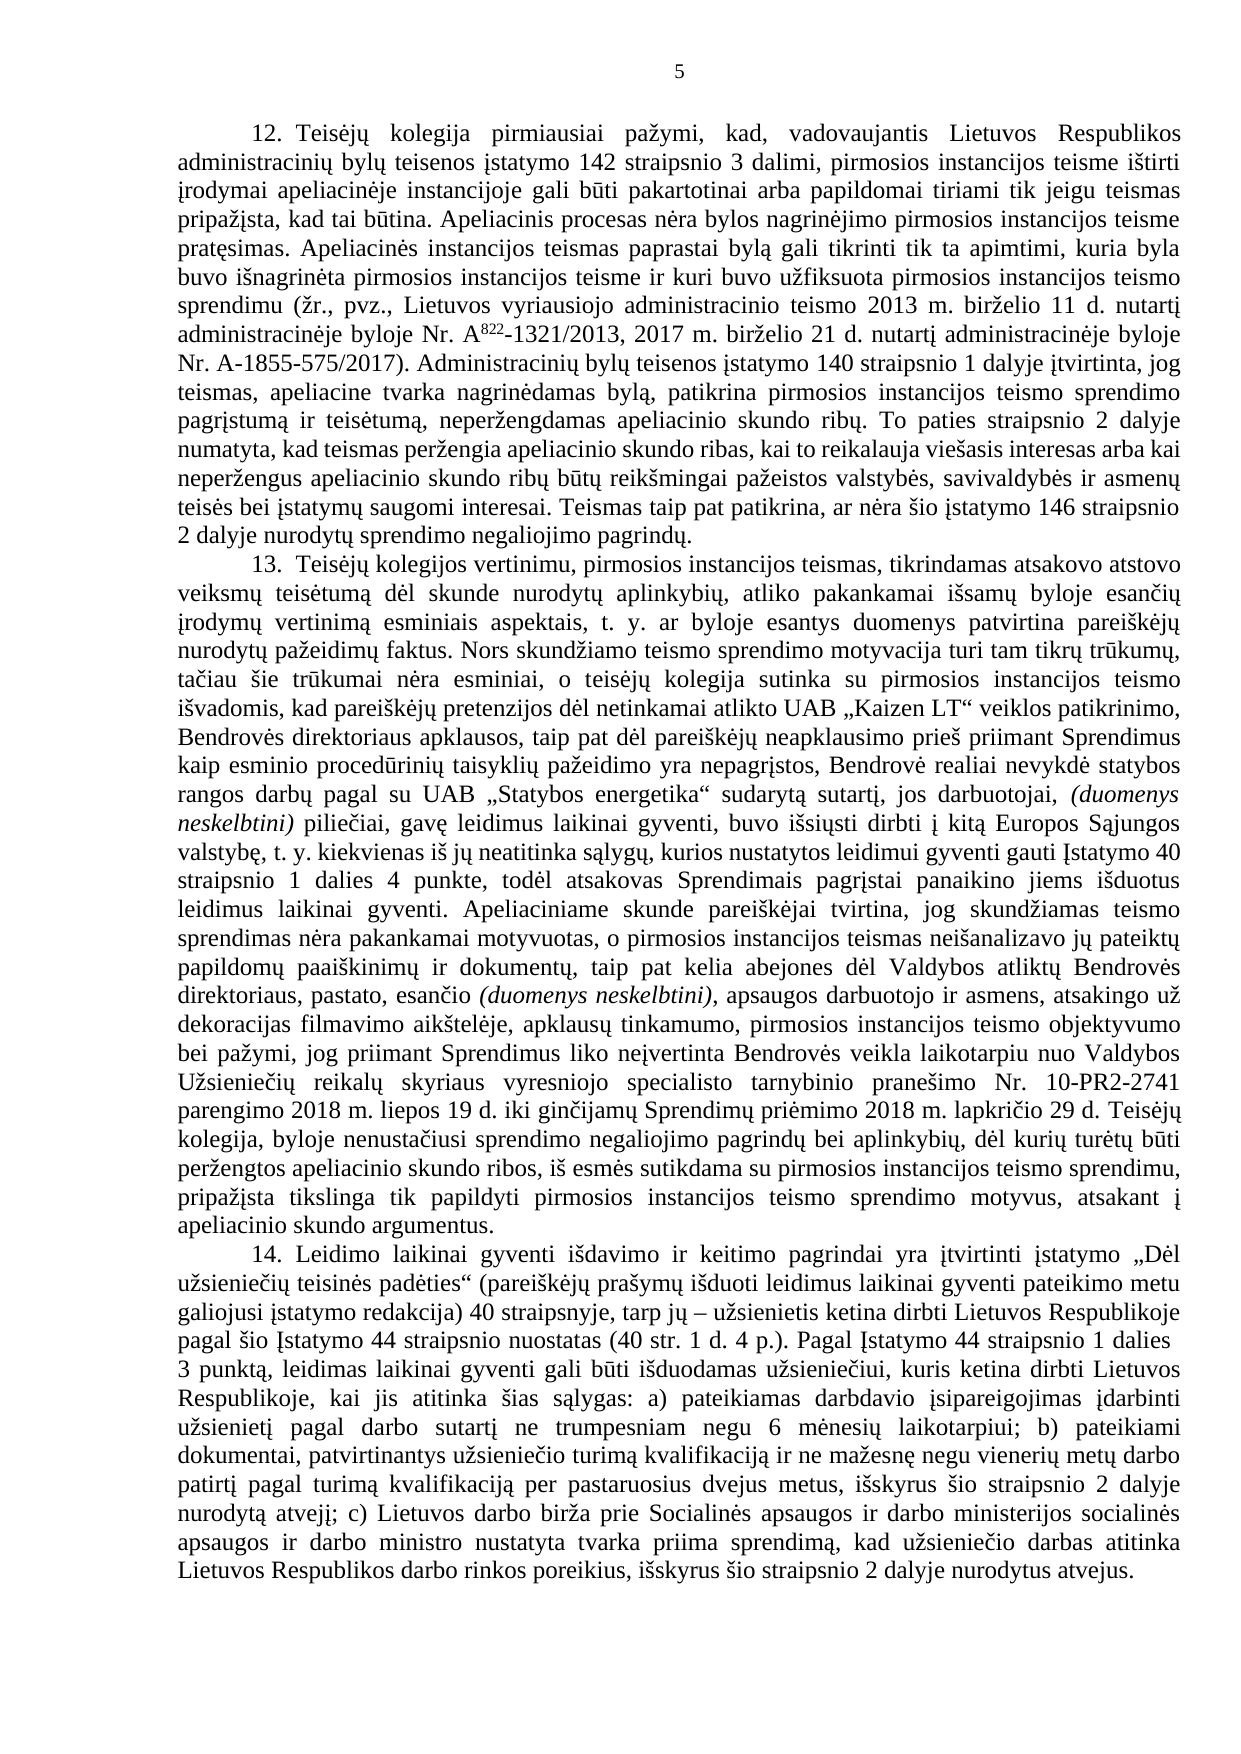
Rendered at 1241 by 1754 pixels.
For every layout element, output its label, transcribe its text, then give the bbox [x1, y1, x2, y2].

text 12. Teisėjų kolegija pirmiausiai pažymi, kad, vadovaujantis Lietuvos Respublikos administracinių bylų teisenos įstatymo 142 straipsnio 3 dalimi, pirmosios instancijos teisme ištirti įrodymai apeliacinėje instancijoje gali būti pakartotinai arba papildomai tiriami tik jeigu teismas pripažįsta, kad tai būtina. Apeliacinis procesas nėra bylos nagrinėjimo pirmosios instancijos teisme pratęsimas. Apeliacinės instancijos teismas paprastai bylą gali tikrinti tik ta apimtimi, kuria byla buvo išnagrinėta pirmosios instancijos teisme ir kuri buvo užfiksuota pirmosios instancijos teismo sprendimu (žr., pvz., Lietuvos vyriausiojo administracinio teismo 2013 m. birželio 11 d. nutartį administracinėje byloje Nr. A822-1321/2013, 2017 m. birželio 21 d. nutartį administracinėje byloje Nr. A-1855-575/2017). Administracinių bylų teisenos įstatymo 140 straipsnio 1 dalyje įtvirtinta, jog teismas, apeliacine tvarka nagrinėdamas bylą, patikrina pirmosios instancijos teismo sprendimo pagrįstumą ir teisėtumą, neperžengdamas apeliacinio skundo ribų. To paties straipsnio 2 dalyje numatyta, kad teismas peržengia apeliacinio skundo ribas, kai to reikalauja viešasis interesas arba kai neperžengus apeliacinio skundo ribų būtų reikšmingai pažeistos valstybės, savivaldybės ir asmenų teisės bei įstatymų saugomi interesai. Teismas taip pat patikrina, ar nėra šio įstatymo 146 straipsnio 2 dalyje nurodytų sprendimo negaliojimo pagrindų. [177, 118, 1181, 549]
text 14. Leidimo laikinai gyventi išdavimo ir keitimo pagrindai yra įtvirtinti įstatymo „Dėl užsieniečių teisinės padėties“ (pareiškėjų prašymų išduoti leidimus laikinai gyventi pateikimo metu galiojusi įstatymo redakcija) 40 straipsnyje, tarp jų – užsienietis ketina dirbti Lietuvos Respublikoje pagal šio Įstatymo 44 straipsnio nuostatas (40 str. 1 d. 4 p.). Pagal Įstatymo 44 straipsnio 1 dalies 3 punktą, leidimas laikinai gyventi gali būti išduodamas užsieniečiui, kuris ketina dirbti Lietuvos Respublikoje, kai jis atitinka šias sąlygas: a) pateikiamas darbdavio įsipareigojimas įdarbinti užsienietį pagal darbo sutartį ne trumpesniam negu 6 mėnesių laikotarpiui; b) pateikiami dokumentai, patvirtinantys užsieniečio turimą kvalifikaciją ir ne mažesnę negu vienerių metų darbo patirtį pagal turimą kvalifikaciją per pastaruosius dvejus metus, išskyrus šio straipsnio 2 dalyje nurodytą atvejį; c) Lietuvos darbo birža prie Socialinės apsaugos ir darbo ministerijos socialinės apsaugos ir darbo ministro nustatyta tvarka priima sprendimą, kad užsieniečio darbas atitinka Lietuvos Respublikos darbo rinkos poreikius, išskyrus šio straipsnio 2 dalyje nurodytus atvejus. [177, 1239, 1181, 1584]
text 13. Teisėjų kolegijos vertinimu, pirmosios instancijos teismas, tikrindamas atsakovo atstovo veiksmų teisėtumą dėl skunde nurodytų aplinkybių, atliko pakankamai išsamų byloje esančių įrodymų vertinimą esminiais aspektais, t. y. ar byloje esantys duomenys patvirtina pareiškėjų nurodytų pažeidimų faktus. Nors skundžiamo teismo sprendimo motyvacija turi tam tikrų trūkumų, tačiau šie trūkumai nėra esminiai, o teisėjų kolegija sutinka su pirmosios instancijos teismo išvadomis, kad pareiškėjų pretenzijos dėl netinkamai atlikto UAB „Kaizen LT“ veiklos patikrinimo, Bendrovės direktoriaus apklausos, taip pat dėl pareiškėjų neapklausimo prieš priimant Sprendimus kaip esminio procedūrinių taisyklių pažeidimo yra nepagrįstos, Bendrovė realiai nevykdė statybos rangos darbų pagal su UAB „Statybos energetika“ sudarytą sutartį, jos darbuotojai, (duomenys neskelbtini) piliečiai, gavę leidimus laikinai gyventi, buvo išsiųsti dirbti į kitą Europos Sąjungos valstybę, t. y. kiekvienas iš jų neatitinka sąlygų, kurios nustatytos leidimui gyventi gauti Įstatymo 40 straipsnio 1 dalies 4 punkte, todėl atsakovas Sprendimais pagrįstai panaikino jiems išduotus leidimus laikinai gyventi. Apeliaciniame skunde pareiškėjai tvirtina, jog skundžiamas teismo sprendimas nėra pakankamai motyvuotas, o pirmosios instancijos teismas neišanalizavo jų pateiktų papildomų paaiškinimų ir dokumentų, taip pat kelia abejones dėl Valdybos atliktų Bendrovės direktoriaus, pastato, esančio (duomenys neskelbtini), apsaugos darbuotojo ir asmens, atsakingo už dekoracijas filmavimo aikštelėje, apklausų tinkamumo, pirmosios instancijos teismo objektyvumo bei pažymi, jog priimant Sprendimus liko neįvertinta Bendrovės veikla laikotarpiu nuo Valdybos Užsieniečių reikalų skyriaus vyresniojo specialisto tarnybinio pranešimo Nr. 10-PR2-2741 parengimo 2018 m. liepos 19 d. iki ginčijamų Sprendimų priėmimo 2018 m. lapkričio 29 d. Teisėjų kolegija, byloje nenustačiusi sprendimo negaliojimo pagrindų bei aplinkybių, dėl kurių turėtų būti peržengtos apeliacinio skundo ribos, iš esmės sutikdama su pirmosios instancijos teismo sprendimu, pripažįsta tikslinga tik papildyti pirmosios instancijos teismo sprendimo motyvus, atsakant į apeliacinio skundo argumentus. [177, 549, 1181, 1239]
